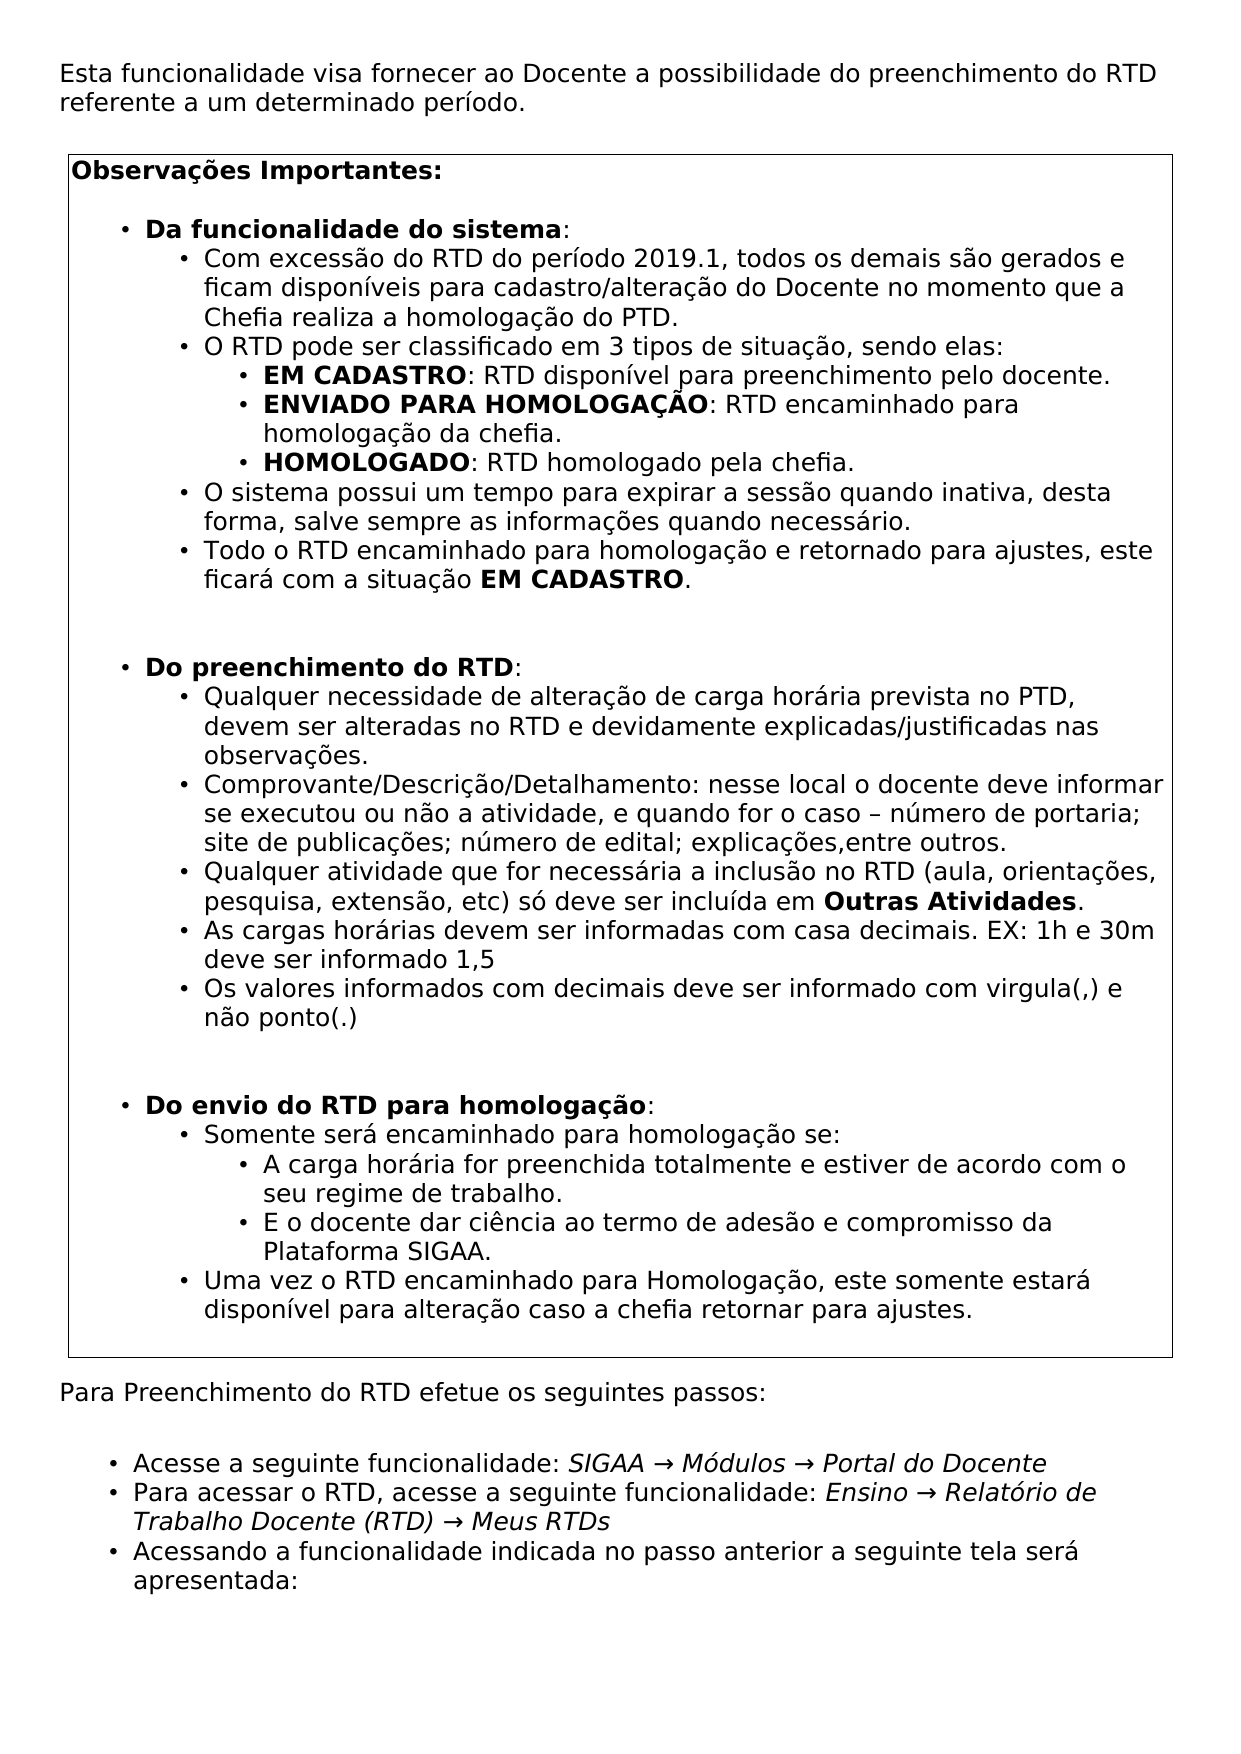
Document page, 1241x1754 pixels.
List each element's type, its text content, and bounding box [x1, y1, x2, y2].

list Para acessar o RTD, acesse a seguinte funcionalidade: Ensino → Relatório de Trabalho Docente (RTD) → Meus RTDs [118, 1478, 1181, 1537]
text Esta funcionalidade visa fornecer ao Docente a possibilidade do preenchimento do RTD referente a um determinado período. [59, 59, 1181, 117]
list Acesse a seguinte funcionalidade: SIGAA → Módulos → Portal do Docente [118, 1449, 1181, 1478]
text Para Preenchimento do RTD efetue os seguintes passos: [59, 130, 1181, 1407]
table_header Observações Importantes: Da funcionalidade do sistema: Com excessão do RTD do período 2019.1, todos os demais são gerados e ficam disponíveis para cadastro/alteração do Docente no momento que a Chefia realiza a homologação do PTD. O RTD pode ser classificado em 3 tipos de situação, sendo elas: EM CADASTRO: RTD disponível para preenchimento pelo docente. ENVIADO PARA HOMOLOGAÇÃO: RTD encaminhado para homologação da chefia. HOMOLOGADO: RTD homologado pela chefia. O sistema possui um tempo para expirar a sessão quando inativa, desta forma, salve sempre as informações quando necessário. Todo o RTD encaminhado para homologação e retornado para ajustes, este ficará com a situação EM CADASTRO. Do preenchimento do RTD: Qualquer necessidade de alteração de carga horária prevista no PTD, devem ser alteradas no RTD e devidamente explicadas/justificadas nas observações. Comprovante/Descrição/Detalhamento: nesse local o docente deve informar se executou ou não a atividade, e quando for o caso – número de portaria; site de publicações; número de edital; explicações,entre outros. Qualquer atividade que for necessária a inclusão no RTD (aula, orientações, pesquisa, extensão, etc) só deve ser incluída em Outras Atividades. As cargas horárias devem ser informadas com casa decimais. EX: 1h e 30m deve ser informado 1,5 Os valores informados com decimais deve ser informado com virgula(,) e não ponto(.) Do envio do RTD para homologação: Somente será encaminhado para homologação se: A carga horária for preenchida totalmente e estiver de acordo com o seu regime de trabalho. E o docente dar ciência ao termo de adesão e compromisso da Plataforma SIGAA. Uma vez o RTD encaminhado para Homologação, este somente estará disponível para alteração caso a chefia retornar para ajustes. [69, 155, 1172, 1357]
list Acessando a funcionalidade indicada no passo anterior a seguinte tela será apresentada: [118, 1537, 1181, 1595]
